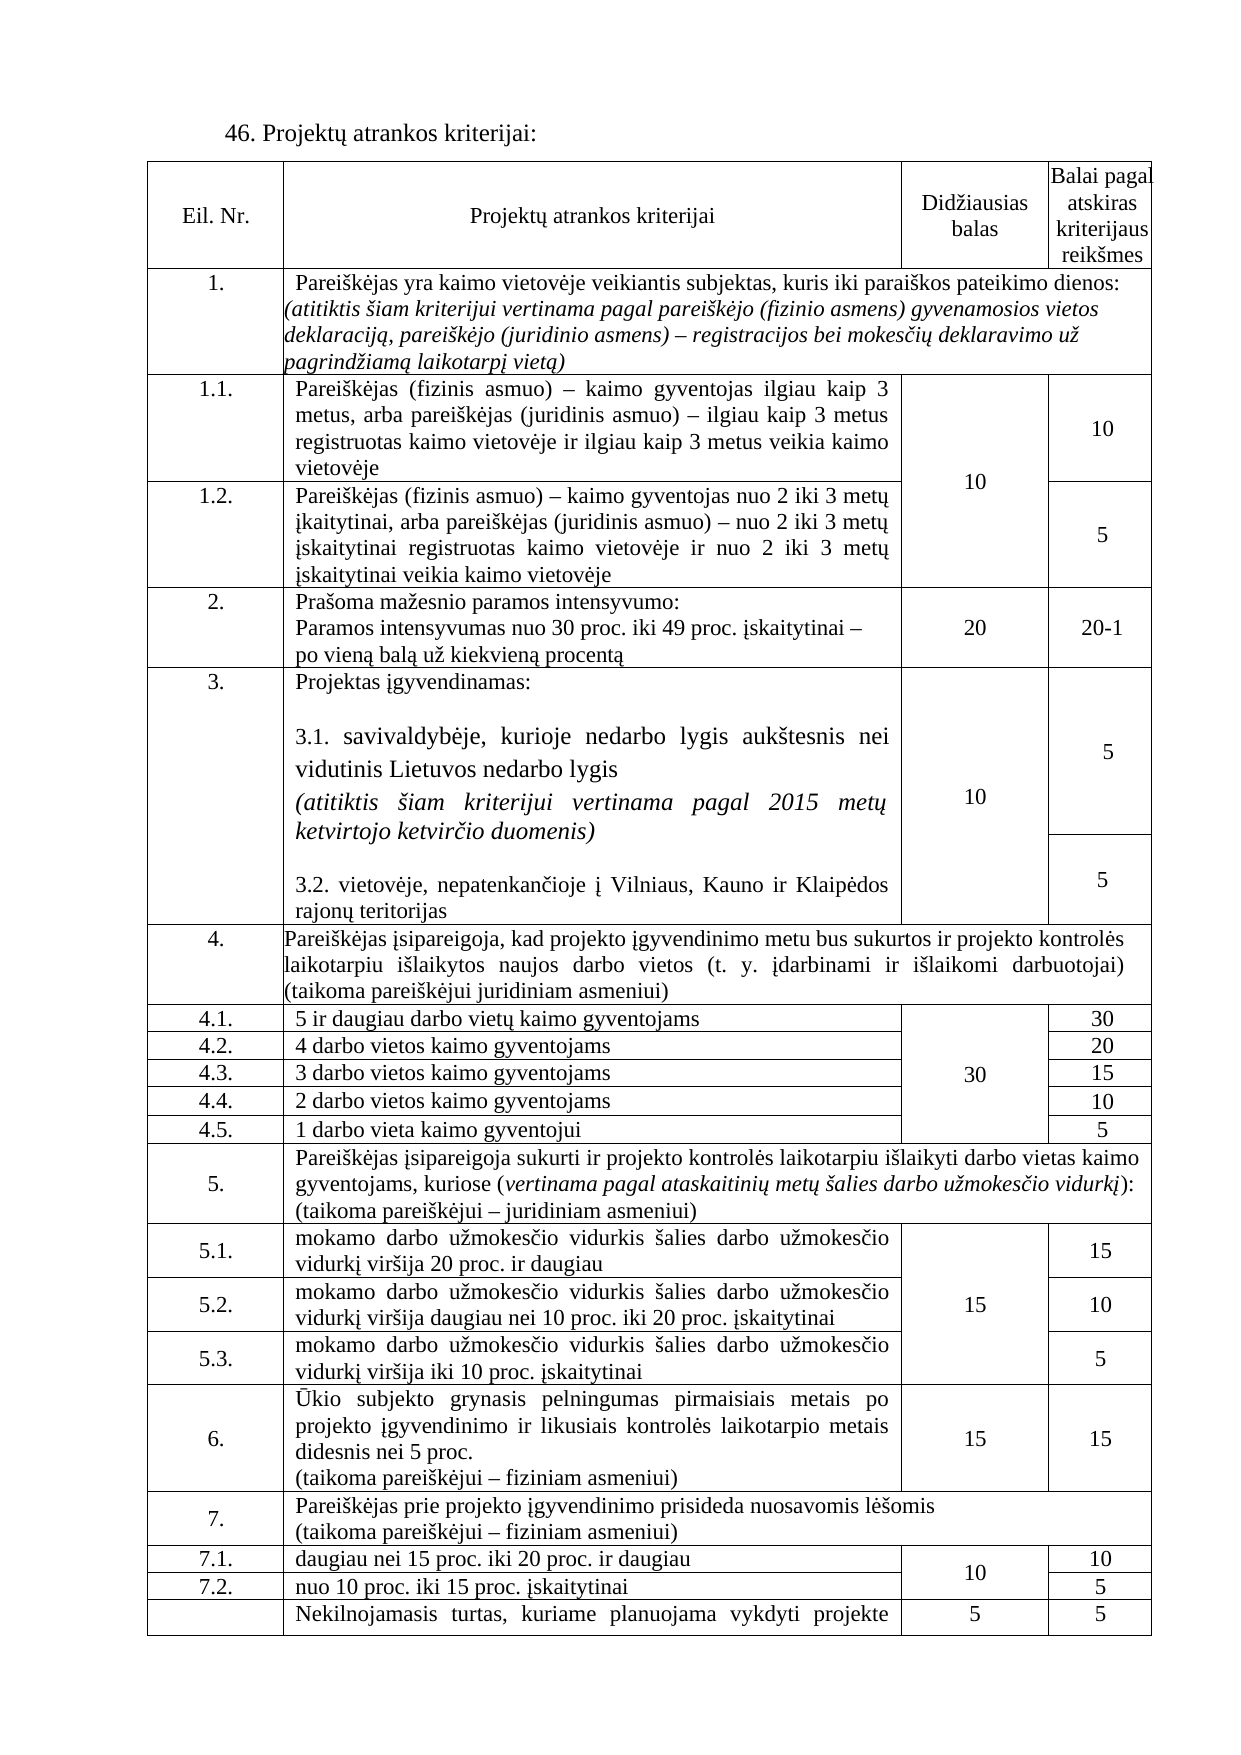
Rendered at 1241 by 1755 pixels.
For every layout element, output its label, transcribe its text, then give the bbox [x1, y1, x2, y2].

table_cell 1.1. [148, 375, 283, 481]
table_cell 15 [902, 1385, 1048, 1491]
table_cell Pareiškėjas prie projekto įgyvendinimo prisideda nuosavomis lėšomis (taikoma pareiškėjui – fiziniam asmeniui) [284, 1492, 1151, 1544]
table_cell 4.5. [148, 1116, 283, 1143]
table_cell [148, 1600, 283, 1635]
table_cell 3 darbo vietos kaimo gyventojams [284, 1060, 901, 1086]
table_cell 20 [1049, 1032, 1151, 1058]
table_cell 4.3. [148, 1060, 283, 1086]
table_cell 10 [1049, 1278, 1151, 1331]
table_cell 5.2. [148, 1278, 283, 1331]
table_cell 10 [902, 375, 1048, 587]
table_cell 1. [148, 269, 283, 374]
text 46. Projektų atrankos kriterijai: [148, 118, 1152, 147]
table_cell nuo 10 proc. iki 15 proc. įskaitytinai [284, 1573, 901, 1599]
table_cell 15 [902, 1224, 1048, 1384]
table_cell 4.2. [148, 1032, 283, 1058]
table_cell 4 darbo vietos kaimo gyventojams [284, 1032, 901, 1058]
table_cell 5.3. [148, 1332, 283, 1384]
table_cell 3. [148, 668, 283, 923]
table_cell 10 [902, 668, 1048, 923]
table_cell Ūkio subjekto grynasis pelningumas pirmaisiais metais po projekto įgyvendinimo ir likusiais kontrolės laikotarpio metais didesnis nei 5 proc. (taikoma pareiškėjui – fiziniam asmeniui) [284, 1385, 901, 1491]
table_cell Projektas įgyvendinamas: 3.1. savivaldybėje, kurioje nedarbo lygis aukštesnis nei vidutinis Lietuvos nedarbo lygis (atitiktis šiam kriterijui vertinama pagal 2015 metų ketvirtojo ketvirčio duomenis) 3.2. vietovėje, nepatenkančioje į Vilniaus, Kauno ir Klaipėdos rajonų teritorijas [284, 668, 901, 923]
table_cell 5 [1049, 1332, 1151, 1384]
table_cell mokamo darbo užmokesčio vidurkis šalies darbo užmokesčio vidurkį viršija iki 10 proc. įskaitytinai [284, 1332, 901, 1384]
table_cell 20-1 [1049, 588, 1151, 667]
table_cell mokamo darbo užmokesčio vidurkis šalies darbo užmokesčio vidurkį viršija daugiau nei 10 proc. iki 20 proc. įskaitytinai [284, 1278, 901, 1331]
table_cell Pareiškėjas įsipareigoja sukurti ir projekto kontrolės laikotarpiu išlaikyti darbo vietas kaimo gyventojams, kuriose (vertinama pagal ataskaitinių metų šalies darbo užmokesčio vidurkį): (taikoma pareiškėjui – juridiniam asmeniui) [284, 1144, 1151, 1223]
table_cell 5 [1049, 668, 1151, 834]
table_cell 5. [148, 1144, 283, 1223]
table_cell Nekilnojamasis turtas, kuriame planuojama vykdyti projekte [284, 1600, 901, 1635]
table_header Balai pagal atskiras kriterijaus reikšmes [1049, 162, 1151, 268]
table_cell daugiau nei 15 proc. iki 20 proc. ir daugiau [284, 1546, 901, 1572]
table_cell Pareiškėjas (fizinis asmuo) – kaimo gyventojas nuo 2 iki 3 metų įkaitytinai, arba pareiškėjas (juridinis asmuo) – nuo 2 iki 3 metų įskaitytinai registruotas kaimo vietovėje ir nuo 2 iki 3 metų įskaitytinai veikia kaimo vietovėje [284, 482, 901, 587]
table_cell Pareiškėjas įsipareigoja, kad projekto įgyvendinimo metu bus sukurtos ir projekto kontrolės laikotarpiu išlaikytos naujos darbo vietos (t. y. įdarbinami ir išlaikomi darbuotojai) (taikoma pareiškėjui juridiniam asmeniui) [284, 925, 1151, 1004]
table_cell 15 [1049, 1224, 1151, 1277]
table_cell 5 [1049, 482, 1151, 587]
table_cell 1 darbo vieta kaimo gyventojui [284, 1116, 901, 1143]
table_cell Prašoma mažesnio paramos intensyvumo: Paramos intensyvumas nuo 30 proc. iki 49 proc. įskaitytinai – po vieną balą už kiekvieną procentą [284, 588, 901, 667]
table_cell 4.4. [148, 1087, 283, 1115]
table_cell Pareiškėjas yra kaimo vietovėje veikiantis subjektas, kuris iki paraiškos pateikimo dienos: (atitiktis šiam kriterijui vertinama pagal pareiškėjo (fizinio asmens) gyvenamosios vietos deklaraciją, pareiškėjo (juridinio asmens) – registracijos bei mokesčių deklaravimo už pagrindžiamą laikotarpį vietą) [284, 269, 1151, 374]
table_cell 15 [1049, 1060, 1151, 1086]
table_cell 10 [902, 1546, 1048, 1599]
table_cell 5 [1049, 1573, 1151, 1599]
table_cell 6. [148, 1385, 283, 1491]
table_cell 2 darbo vietos kaimo gyventojams [284, 1087, 901, 1115]
table_cell 7.1. [148, 1546, 283, 1572]
table_cell 4. [148, 925, 283, 1004]
table_cell 15 [1049, 1385, 1151, 1491]
table_cell 30 [1049, 1005, 1151, 1031]
table_cell 5 [1049, 835, 1151, 923]
table_cell 10 [1049, 1546, 1151, 1572]
table_cell 5.1. [148, 1224, 283, 1277]
table_cell mokamo darbo užmokesčio vidurkis šalies darbo užmokesčio vidurkį viršija 20 proc. ir daugiau [284, 1224, 901, 1277]
table_cell 5 [902, 1600, 1048, 1635]
table_cell 30 [902, 1005, 1048, 1143]
table_cell Pareiškėjas (fizinis asmuo) – kaimo gyventojas ilgiau kaip 3 metus, arba pareiškėjas (juridinis asmuo) – ilgiau kaip 3 metus registruotas kaimo vietovėje ir ilgiau kaip 3 metus veikia kaimo vietovėje [284, 375, 901, 481]
table_cell 1.2. [148, 482, 283, 587]
table_header Eil. Nr. [148, 162, 283, 268]
table_cell 5 ir daugiau darbo vietų kaimo gyventojams [284, 1005, 901, 1031]
table_cell 7. [148, 1492, 283, 1544]
table_header Didžiausias balas [902, 162, 1048, 268]
table_cell 2. [148, 588, 283, 667]
table_header Projektų atrankos kriterijai [284, 162, 901, 268]
table_cell 10 [1049, 375, 1151, 481]
table_cell 10 [1049, 1087, 1151, 1115]
table_cell 7.2. [148, 1573, 283, 1599]
table_cell 20 [902, 588, 1048, 667]
table_cell 4.1. [148, 1005, 283, 1031]
table_cell 5 [1049, 1600, 1151, 1635]
table_cell 5 [1049, 1116, 1151, 1143]
